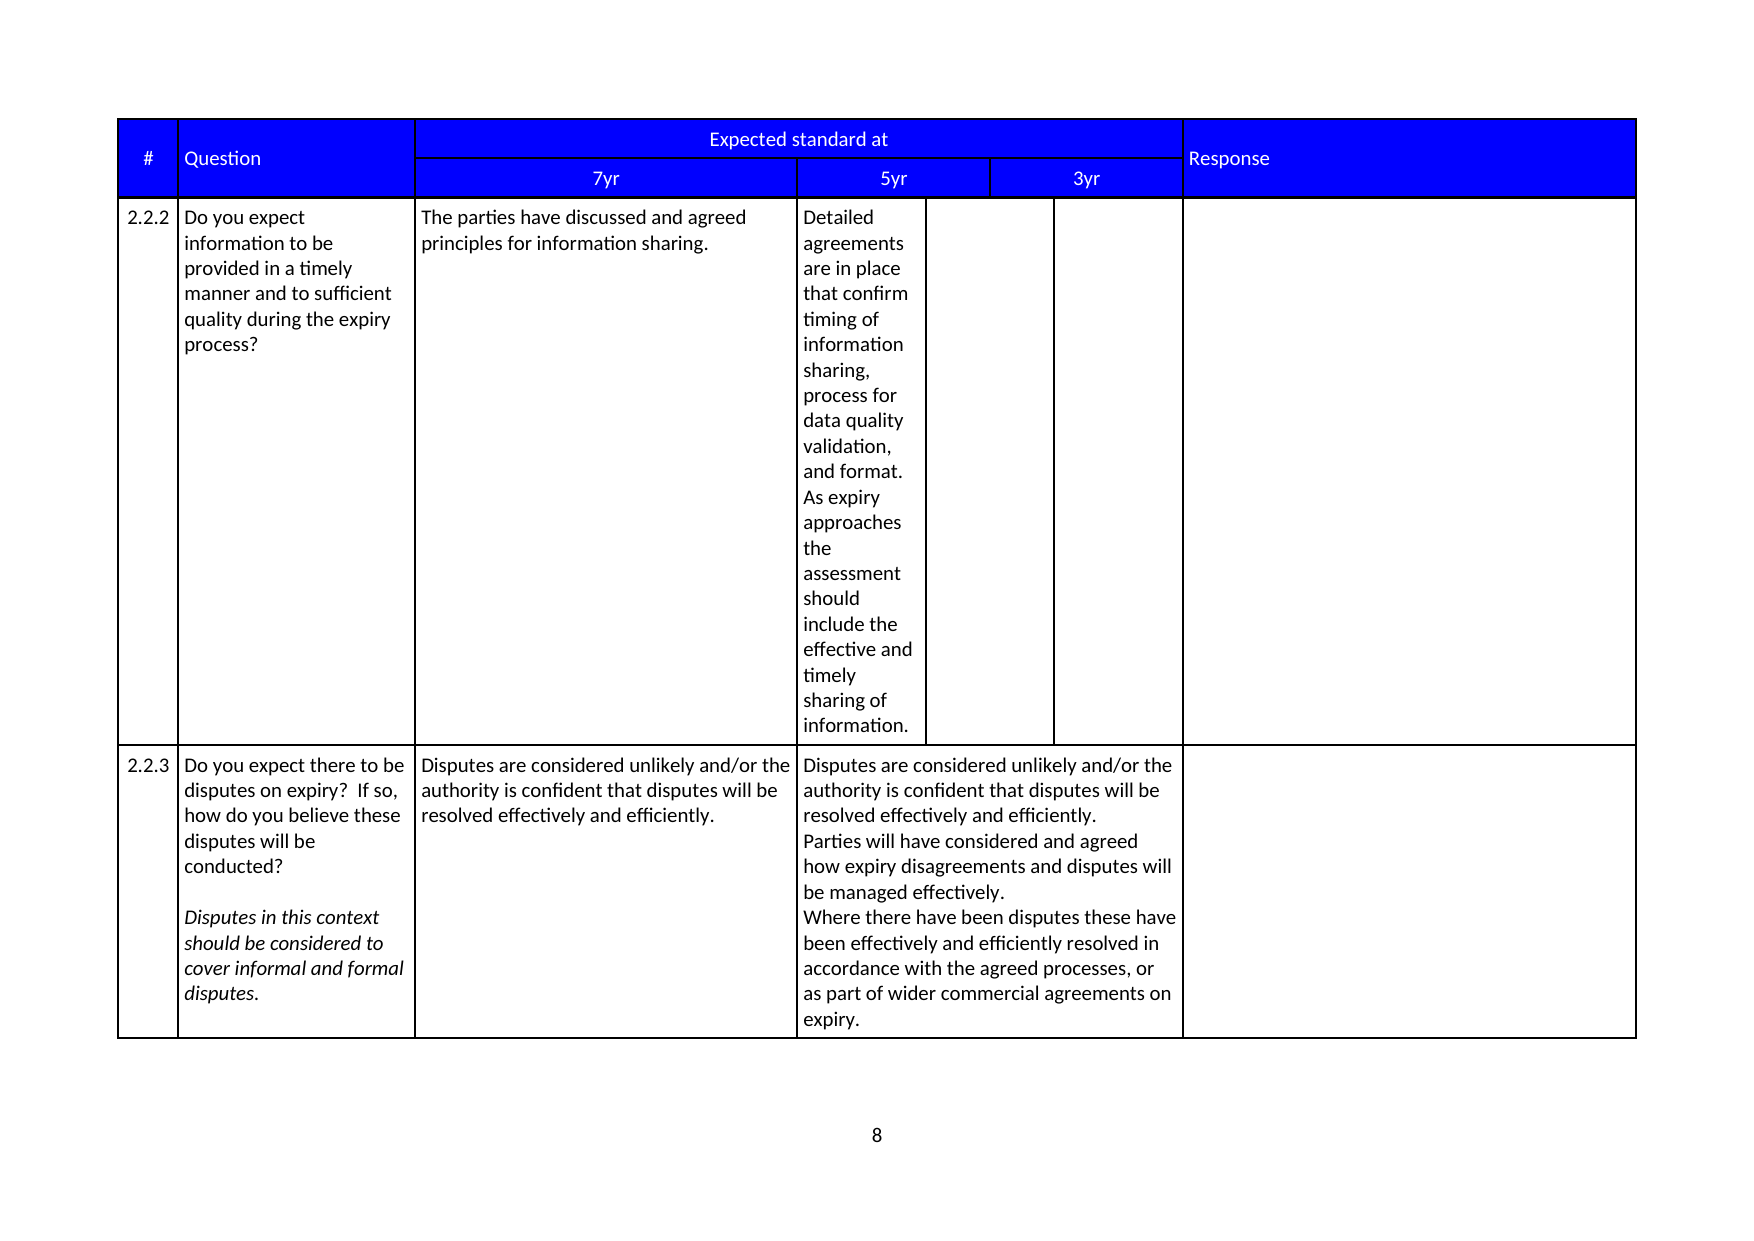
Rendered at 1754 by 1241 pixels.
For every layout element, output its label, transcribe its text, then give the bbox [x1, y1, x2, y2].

table_cell 7yr [416, 159, 796, 196]
table_cell Disputes are considered unlikely and/or the authority is confident that disputes will be resolved effectively and efficiently. [416, 746, 796, 1037]
table_cell The parties have discussed and agreed principles for information sharing. [416, 199, 796, 744]
table_cell [1184, 746, 1635, 1037]
table_cell [1184, 199, 1635, 744]
table_header Response [1184, 120, 1635, 196]
table_header Question [179, 120, 414, 196]
table_cell 5yr [798, 159, 989, 196]
table_header # [119, 120, 177, 196]
table_cell Disputes are considered unlikely and/or the authority is confident that disputes will be resolved effectively and efficiently. Parties will have considered and agreed how expiry disagreements and disputes will be managed effectively. Where there have been disputes these have been effectively and efficiently resolved in accordance with the agreed processes, or as part of wider commercial agreements on expiry. [798, 746, 1182, 1037]
table_cell 3yr [991, 159, 1182, 196]
table_cell 2.2.2 [119, 199, 177, 744]
table_header Expected standard at [416, 120, 1182, 157]
table_cell Do you expect there to be disputes on expiry? If so, how do you believe these disputes will be conducted? Disputes in this context should be considered to cover informal and formal disputes. [179, 746, 414, 1037]
table_cell Do you expect information to be provided in a timely manner and to sufficient quality during the expiry process? [179, 199, 414, 744]
table_cell 2.2.3 [119, 746, 177, 1037]
table_cell [1055, 199, 1182, 744]
table_cell Detailed agreements are in place that confirm timing of information sharing, process for data quality validation, and format. As expiry approaches the assessment should include the effective and timely sharing of information. [798, 199, 925, 744]
table_cell [927, 199, 1053, 744]
